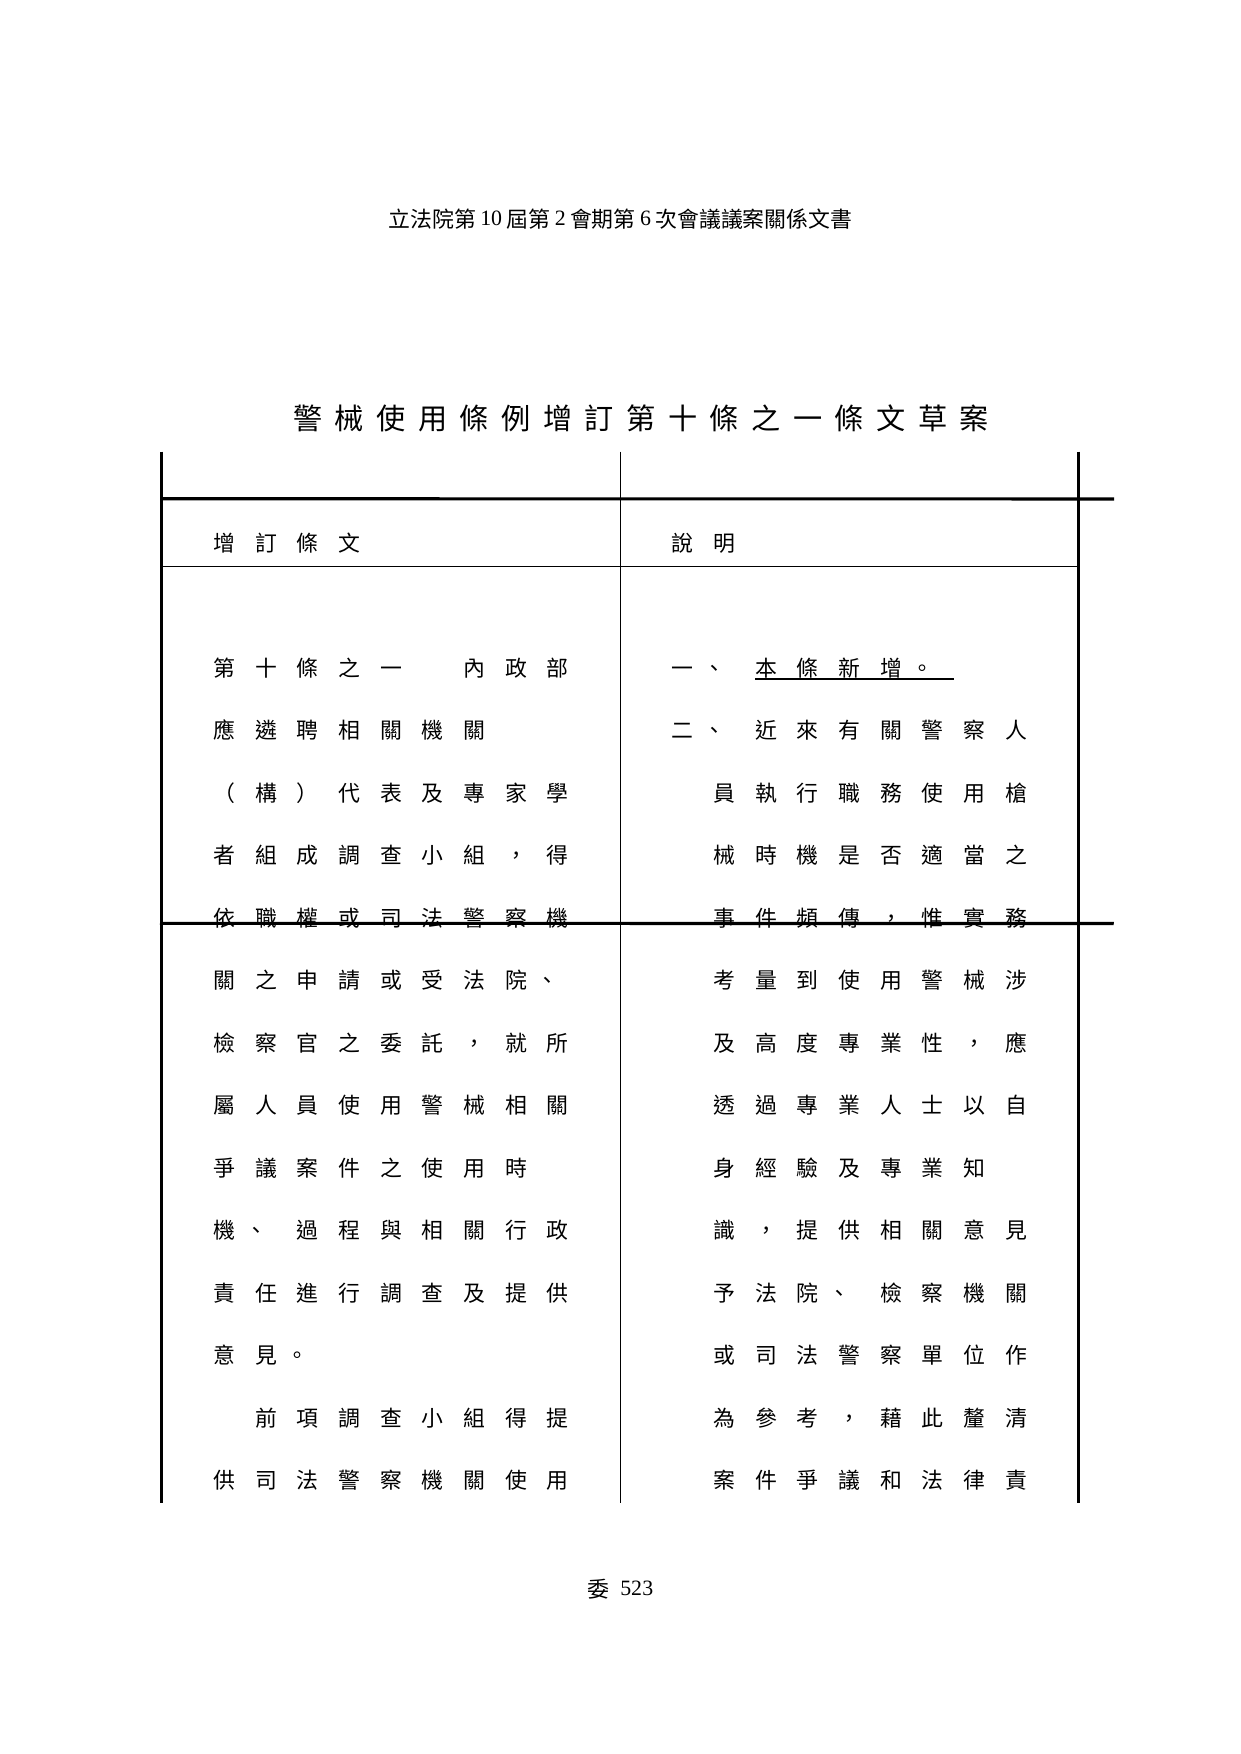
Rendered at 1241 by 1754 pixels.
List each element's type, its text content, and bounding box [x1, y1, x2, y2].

table_cell 說明 [621, 501, 1077, 566]
table_cell 一、本條新增。 二、近來有關警察人員執行職務使用槍械時機是否適當之事件頻傳，惟實務考量到使用警械涉及高度專業性，應透過專業人士以自身經驗及專業知識，提供相關意見予法院、檢察機關或司法警察單位作為參考，藉此釐清案件爭議和法律責任之歸屬，警械使用時機是否符合比例原則及逾越必要之程度，進行公正客觀之審理。 [621, 567, 1077, 921]
table_cell [621, 452, 1077, 497]
table_header 警械使用條例增訂第十條之一條文草案 [162, 313, 1078, 452]
table_cell 第十條之一 內政部應遴聘相關機關（構）代表及專家學者組成調查小組，得依職權或司法警察機關之申請或受法院、檢察官之委託，就所屬人員使用警械相關爭議案件之使用時機、過程與相關行政責任進行調查及提供意見。 前項調查小組得提供司法警察機關使用警械之教育訓練及倫理促進等建議事項。 [163, 567, 620, 921]
table_cell [163, 452, 620, 497]
table_cell 增訂條文 [163, 501, 620, 566]
table_cell 第十條之一 內政部應遴聘相關機關（構）代表及專家學者組成調查小組，得依職權或司法警察機關之申請或受法院、檢察官之委託，就所屬人員使用警械相關爭議案件之使用時機、過程與相關行政責任進行調查及提供意見。 前項調查小組得提供司法警察機關使用警械之教育訓練及倫理促進等建議事項。 [163, 925, 620, 1503]
table_cell 一、本條新增。 二、近來有關警察人員執行職務使用槍械時機是否適當之事件頻傳，惟實務考量到使用警械涉及高度專業性，應透過專業人士以自身經驗及專業知識，提供相關意見予法院、檢察機關或司法警察單位作為參考，藉此釐清案件爭議和法律責任之歸屬，警械使用時機是否符合比例原則及逾越必要之程度，進行公正客觀之審理。 [621, 925, 1077, 1503]
